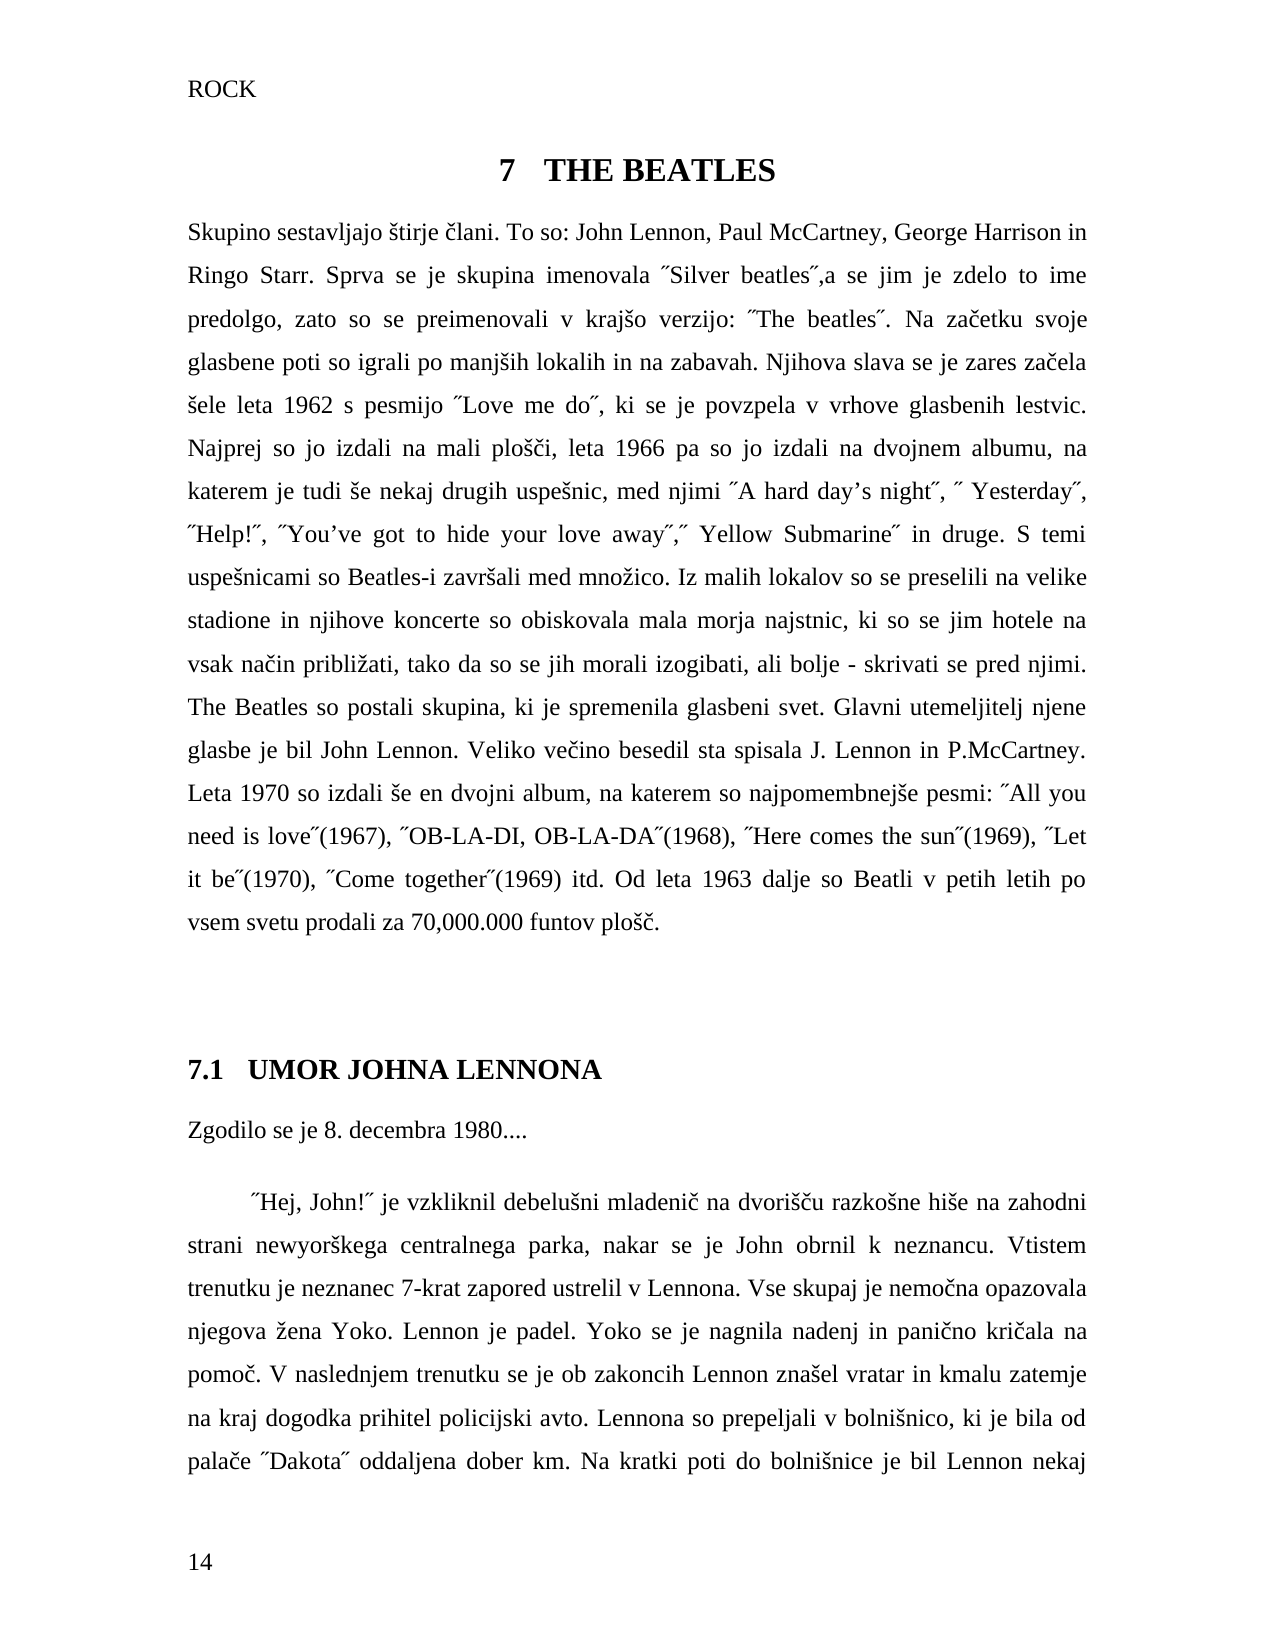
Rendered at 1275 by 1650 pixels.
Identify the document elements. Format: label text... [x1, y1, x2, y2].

subtitle THE BEATLES [187, 150, 1088, 188]
text ˝Hej, John!˝ je vzkliknil debelušni mladenič na dvorišču razkošne hiše na zahodni strani newyorškega centralnega parka, nakar se je John obrnil k neznancu. Vtistem trenutku je neznanec 7-krat zapored ustrelil v Lennona. Vse skupaj je nemočna opazovala njegova žena Yoko. Lennon je padel. Yoko se je nagnila nadenj in panično kričala na pomoč. V naslednjem trenutku se je ob zakoncih Lennon znašel vratar in kmalu zatemje na kraj dogodka prihitel policijski avto. Lennona so prepeljali v bolnišnico, ki je bila od palače ˝Dakota˝ oddaljena dober km. Na kratki poti do bolnišnice je bil Lennon nekaj [187, 1187, 1088, 1474]
subtitle UMOR JOHNA LENNONA [187, 1052, 1088, 1086]
text Zgodilo se je 8. decembra 1980.... [187, 1115, 1088, 1143]
text Skupino sestavljajo štirje člani. To so: John Lennon, Paul McCartney, George Harrison in Ringo Starr. Sprva se je skupina imenovala ˝Silver beatles˝,a se jim je zdelo to ime predolgo, zato so se preimenovali v krajšo verzijo: ˝The beatles˝. Na začetku svoje glasbene poti so igrali po manjših lokalih in na zabavah. Njihova slava se je zares začela šele leta 1962 s pesmijo ˝Love me do˝, ki se je povzpela v vrhove glasbenih lestvic. Najprej so jo izdali na mali plošči, leta 1966 pa so jo izdali na dvojnem albumu, na katerem je tudi še nekaj drugih uspešnic, med njimi ˝A hard day’s night˝, ˝ Yesterday˝, ˝Help!˝, ˝You’ve got to hide your love away˝,˝ Yellow Submarine˝ in druge. S temi uspešnicami so Beatles-i završali med množico. Iz malih lokalov so se preselili na velike stadione in njihove koncerte so obiskovala mala morja najstnic, ki so se jim hotele na vsak način približati, tako da so se jih morali izogibati, ali bolje - skrivati se pred njimi. The Beatles so postali skupina, ki je spremenila glasbeni svet. Glavni utemeljitelj njene glasbe je bil John Lennon. Veliko večino besedil sta spisala J. Lennon in P.McCartney. Leta 1970 so izdali še en dvojni album, na katerem so najpomembnejše pesmi: ˝All you need is love˝(1967), ˝OB-LA-DI, OB-LA-DA˝(1968), ˝Here comes the sun˝(1969), ˝Let it be˝(1970), ˝Come together˝(1969) itd. Od leta 1963 dalje so Beatli v petih letih po vsem svetu prodali za 70,000.000 funtov plošč. [187, 217, 1088, 936]
